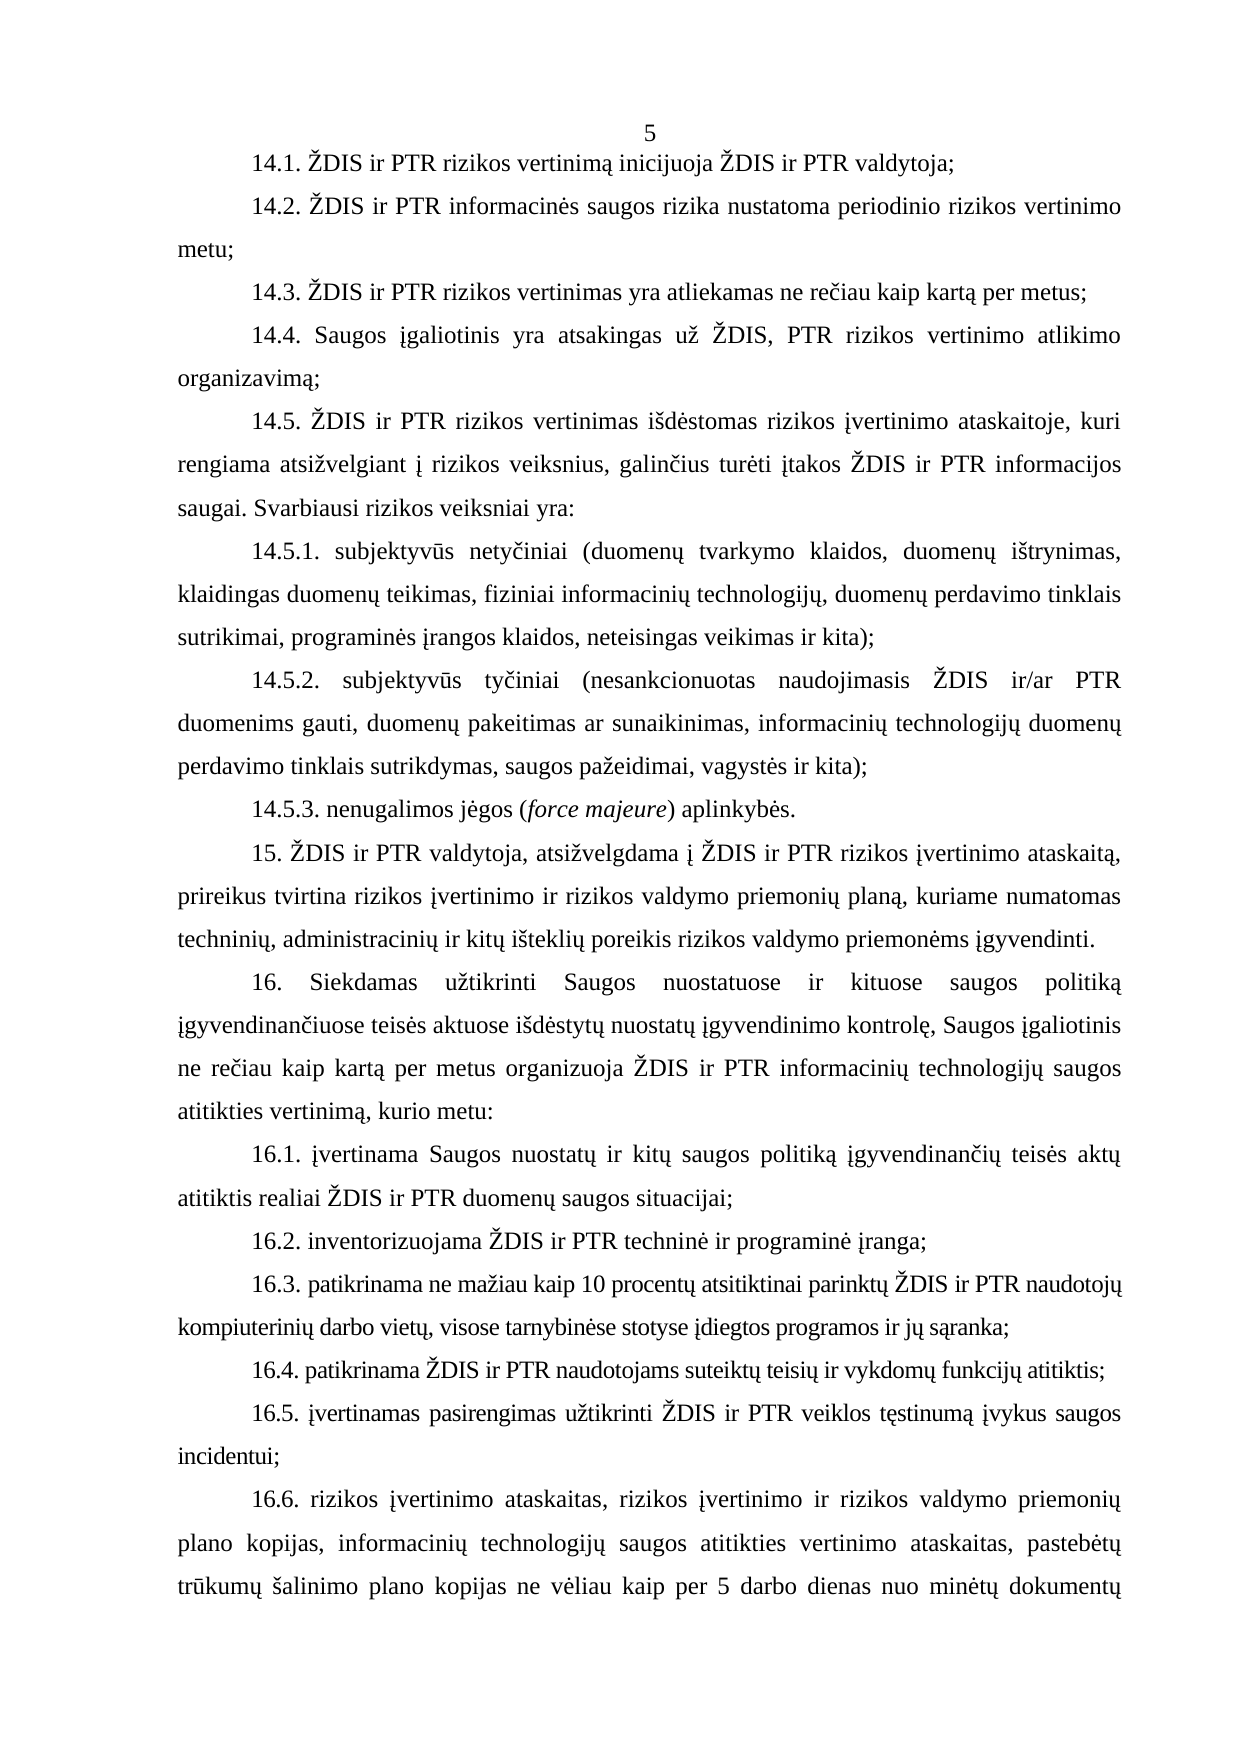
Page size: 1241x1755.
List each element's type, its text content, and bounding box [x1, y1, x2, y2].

text 16.4. patikrinama ŽDIS ir PTR naudotojams suteiktų teisių ir vykdomų funkcijų atitiktis; [177, 1355, 1122, 1384]
text 14.5.3. nenugalimos jėgos (force majeure) aplinkybės. [177, 794, 1122, 823]
text 16.2. inventorizuojama ŽDIS ir PTR techninė ir programinė įranga; [177, 1226, 1122, 1254]
text 14.5.1. subjektyvūs netyčiniai (duomenų tvarkymo klaidos, duomenų ištrynimas, klaidingas duomenų teikimas, fiziniai informacinių technologijų, duomenų perdavimo tinklais sutrikimai, programinės įrangos klaidos, neteisingas veikimas ir kita); [177, 536, 1122, 651]
text 16.6. rizikos įvertinimo ataskaitas, rizikos įvertinimo ir rizikos valdymo priemonių plano kopijas, informacinių technologijų saugos atitikties vertinimo ataskaitas, pastebėtų trūkumų šalinimo plano kopijas ne vėliau kaip per 5 darbo dienas nuo minėtų dokumentų [177, 1484, 1122, 1599]
text 16.5. įvertinamas pasirengimas užtikrinti ŽDIS ir PTR veiklos tęstinumą įvykus saugos incidentui; [177, 1398, 1122, 1470]
text 14.2. ŽDIS ir PTR informacinės saugos rizika nustatoma periodinio rizikos vertinimo metu; [177, 191, 1122, 263]
text 14.5. ŽDIS ir PTR rizikos vertinimas išdėstomas rizikos įvertinimo ataskaitoje, kuri rengiama atsižvelgiant į rizikos veiksnius, galinčius turėti įtakos ŽDIS ir PTR informacijos saugai. Svarbiausi rizikos veiksniai yra: [177, 406, 1122, 521]
text 16. Siekdamas užtikrinti Saugos nuostatuose ir kituose saugos politiką įgyvendinančiuose teisės aktuose išdėstytų nuostatų įgyvendinimo kontrolę, Saugos įgaliotinis ne rečiau kaip kartą per metus organizuoja ŽDIS ir PTR informacinių technologijų saugos atitikties vertinimą, kurio metu: [177, 967, 1122, 1125]
text 16.1. įvertinama Saugos nuostatų ir kitų saugos politiką įgyvendinančių teisės aktų atitiktis realiai ŽDIS ir PTR duomenų saugos situacijai; [177, 1139, 1122, 1211]
text 14.3. ŽDIS ir PTR rizikos vertinimas yra atliekamas ne rečiau kaip kartą per metus; [177, 277, 1122, 306]
text 16.3. patikrinama ne mažiau kaip 10 procentų atsitiktinai parinktų ŽDIS ir PTR naudotojų kompiuterinių darbo vietų, visose tarnybinėse stotyse įdiegtos programos ir jų sąranka; [177, 1269, 1122, 1341]
text 15. ŽDIS ir PTR valdytoja, atsižvelgdama į ŽDIS ir PTR rizikos įvertinimo ataskaitą, prireikus tvirtina rizikos įvertinimo ir rizikos valdymo priemonių planą, kuriame numatomas techninių, administracinių ir kitų išteklių poreikis rizikos valdymo priemonėms įgyvendinti. [177, 838, 1122, 953]
text 14.5.2. subjektyvūs tyčiniai (nesankcionuotas naudojimasis ŽDIS ir/ar PTR duomenims gauti, duomenų pakeitimas ar sunaikinimas, informacinių technologijų duomenų perdavimo tinklais sutrikdymas, saugos pažeidimai, vagystės ir kita); [177, 665, 1122, 780]
text 14.1. ŽDIS ir PTR rizikos vertinimą inicijuoja ŽDIS ir PTR valdytoja; [177, 148, 1122, 176]
text 14.4. Saugos įgaliotinis yra atsakingas už ŽDIS, PTR rizikos vertinimo atlikimo organizavimą; [177, 320, 1122, 392]
